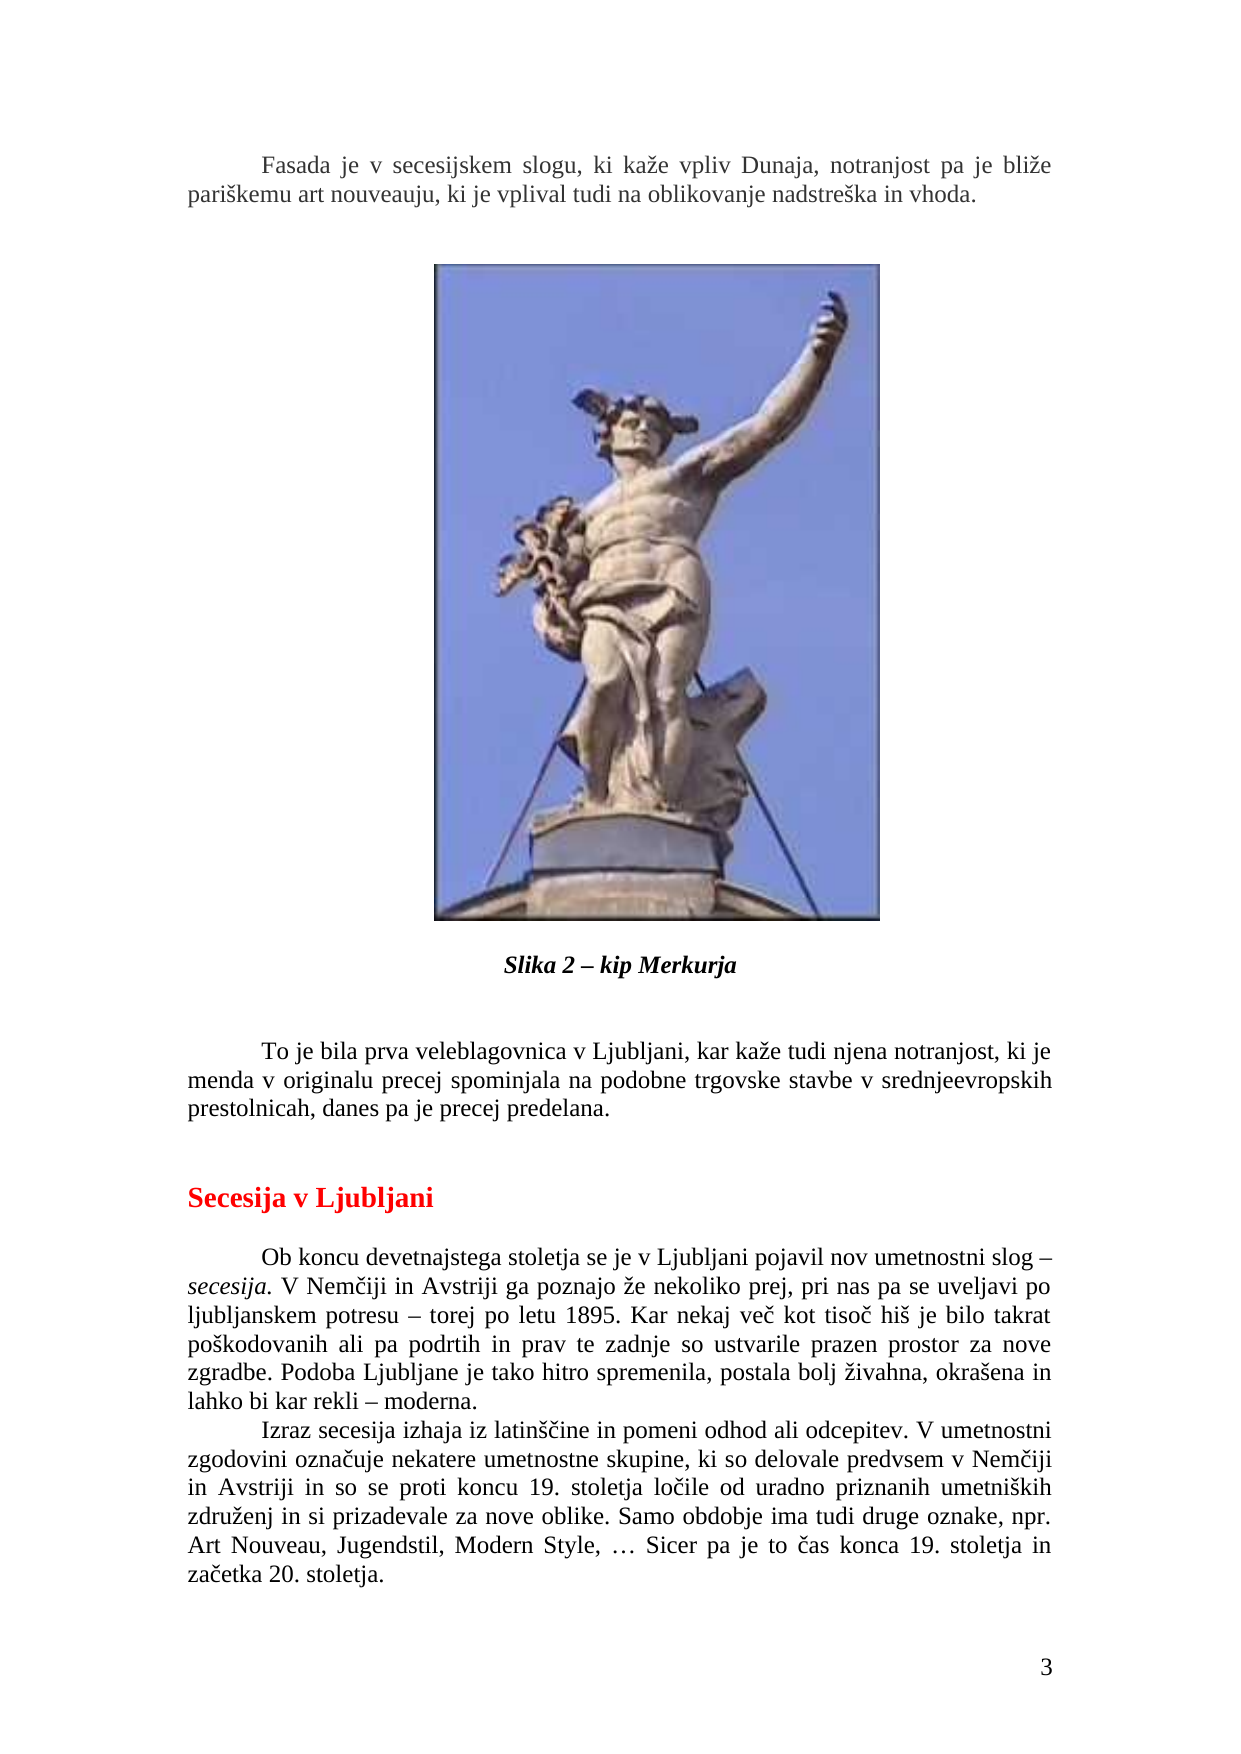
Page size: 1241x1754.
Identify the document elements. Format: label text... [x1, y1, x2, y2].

text Secesija v Ljubljani [187, 1180, 1053, 1213]
text Ob koncu devetnajstega stoletja se je v Ljubljani pojavil nov umetnostni slog – secesija. V Nemčiji in Avstriji ga poznajo že nekoliko prej, pri nas pa se uveljavi po ljubljanskem potresu – torej po letu 1895. Kar nekaj več kot tisoč hiš je bilo takrat poškodovanih ali pa podrtih in prav te zadnje so ustvarile prazen prostor za nove zgradbe. Podoba Ljubljane je tako hitro spremenila, postala bolj živahna, okrašena in lahko bi kar rekli – moderna. Izraz secesija izhaja iz latinščine in pomeni odhod ali odcepitev. V umetnostni zgodovini označuje nekatere umetnostne skupine, ki so delovale predvsem v Nemčiji in Avstriji in so se proti koncu 19. stoletja ločile od uradno priznanih umetniških združenj in si prizadevale za nove oblike. Samo obdobje ima tudi druge oznake, npr. Art Nouveau, Jugendstil, Modern Style, … Sicer pa je to čas konca 19. stoletja in začetka 20. stoletja. [187, 1242, 1053, 1587]
picture [434, 264, 880, 921]
text Slika 2 – kip Merkurja [187, 950, 1053, 978]
text Fasada je v secesijskem slogu, ki kaže vpliv Dunaja, notranjost pa je bliže pariškemu art nouveauju, ki je vplival tudi na oblikovanje nadstreška in vhoda. [187, 150, 1053, 207]
text To je bila prva veleblagovnica v Ljubljani, kar kaže tudi njena notranjost, ki je menda v originalu precej spominjala na podobne trgovske stavbe v srednjeevropskih prestolnicah, danes pa je precej predelana. [187, 1036, 1053, 1122]
